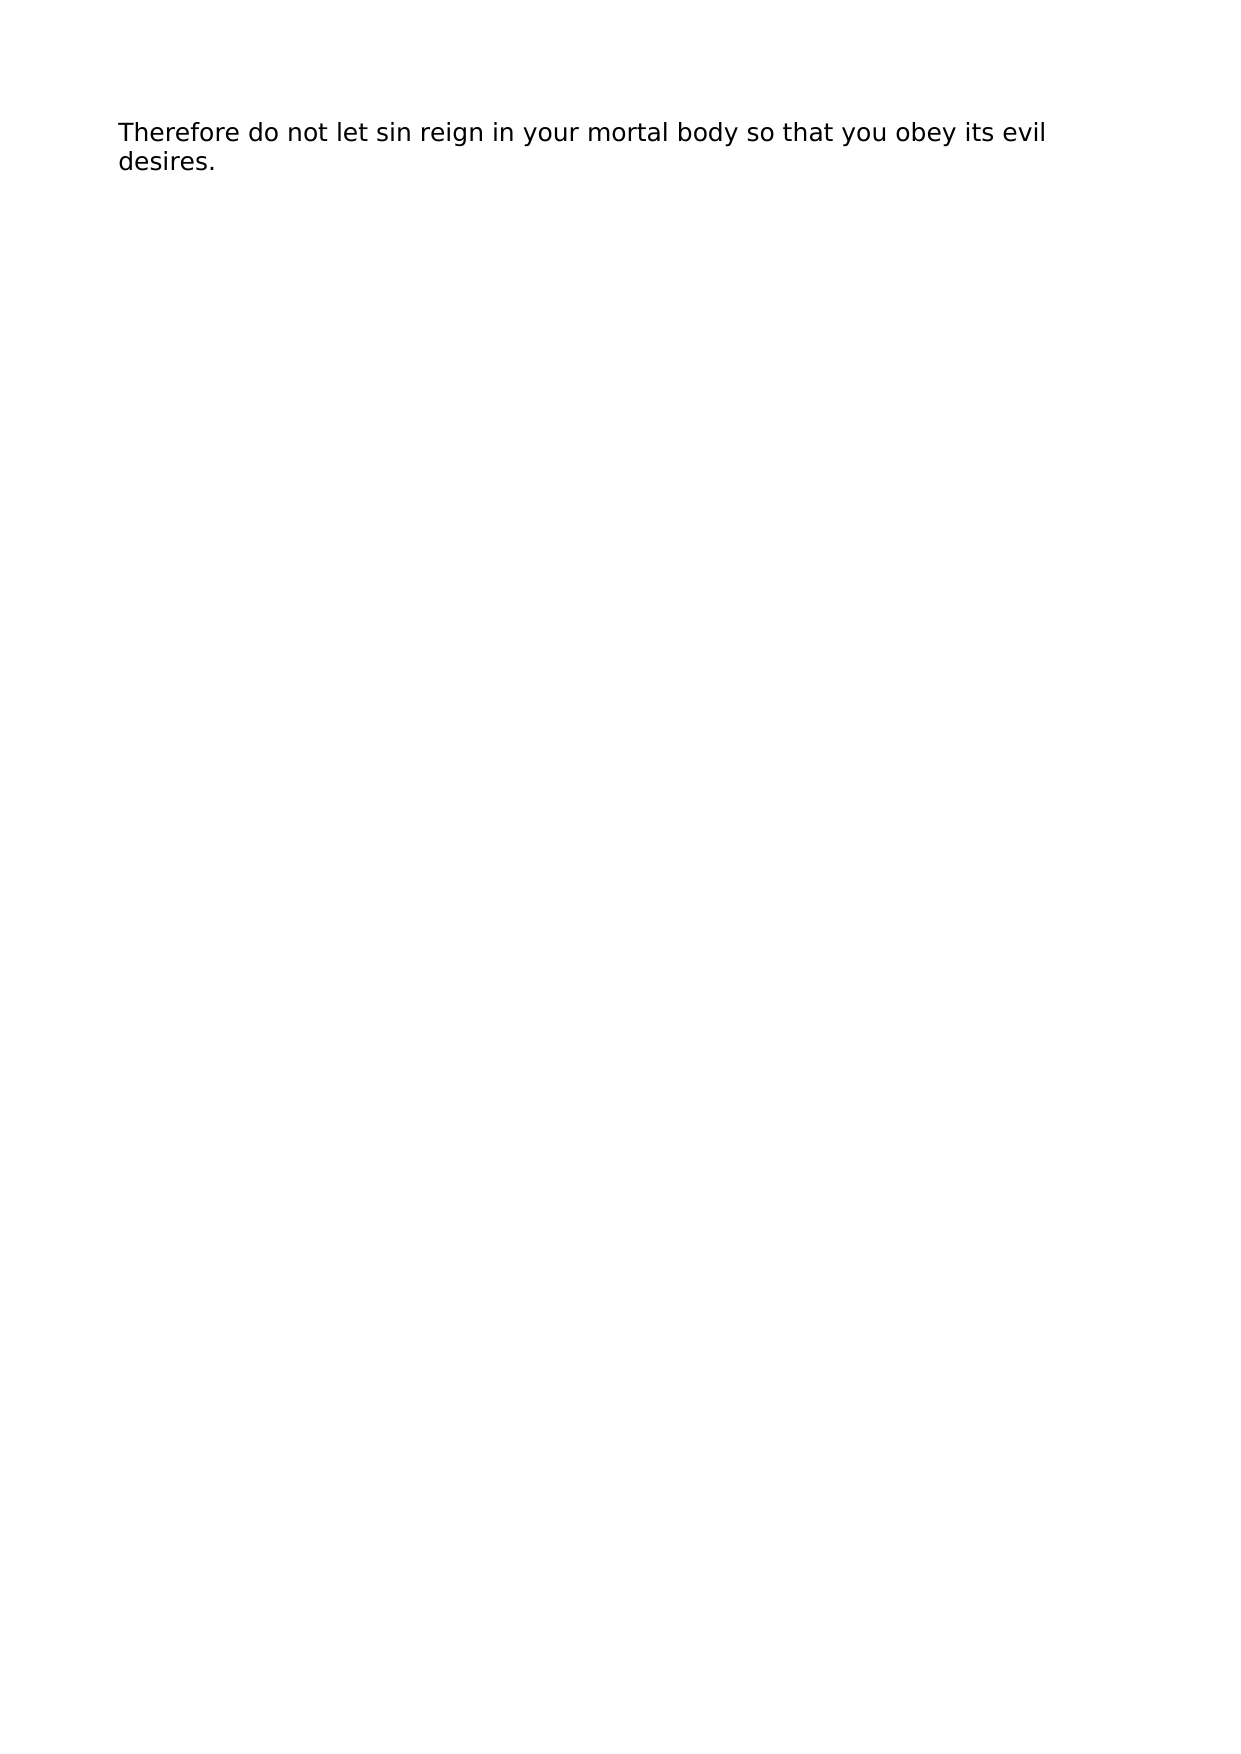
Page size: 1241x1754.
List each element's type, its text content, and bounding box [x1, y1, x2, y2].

text Therefore do not let sin reign in your mortal body so that you obey its evil desires. [118, 118, 1122, 176]
